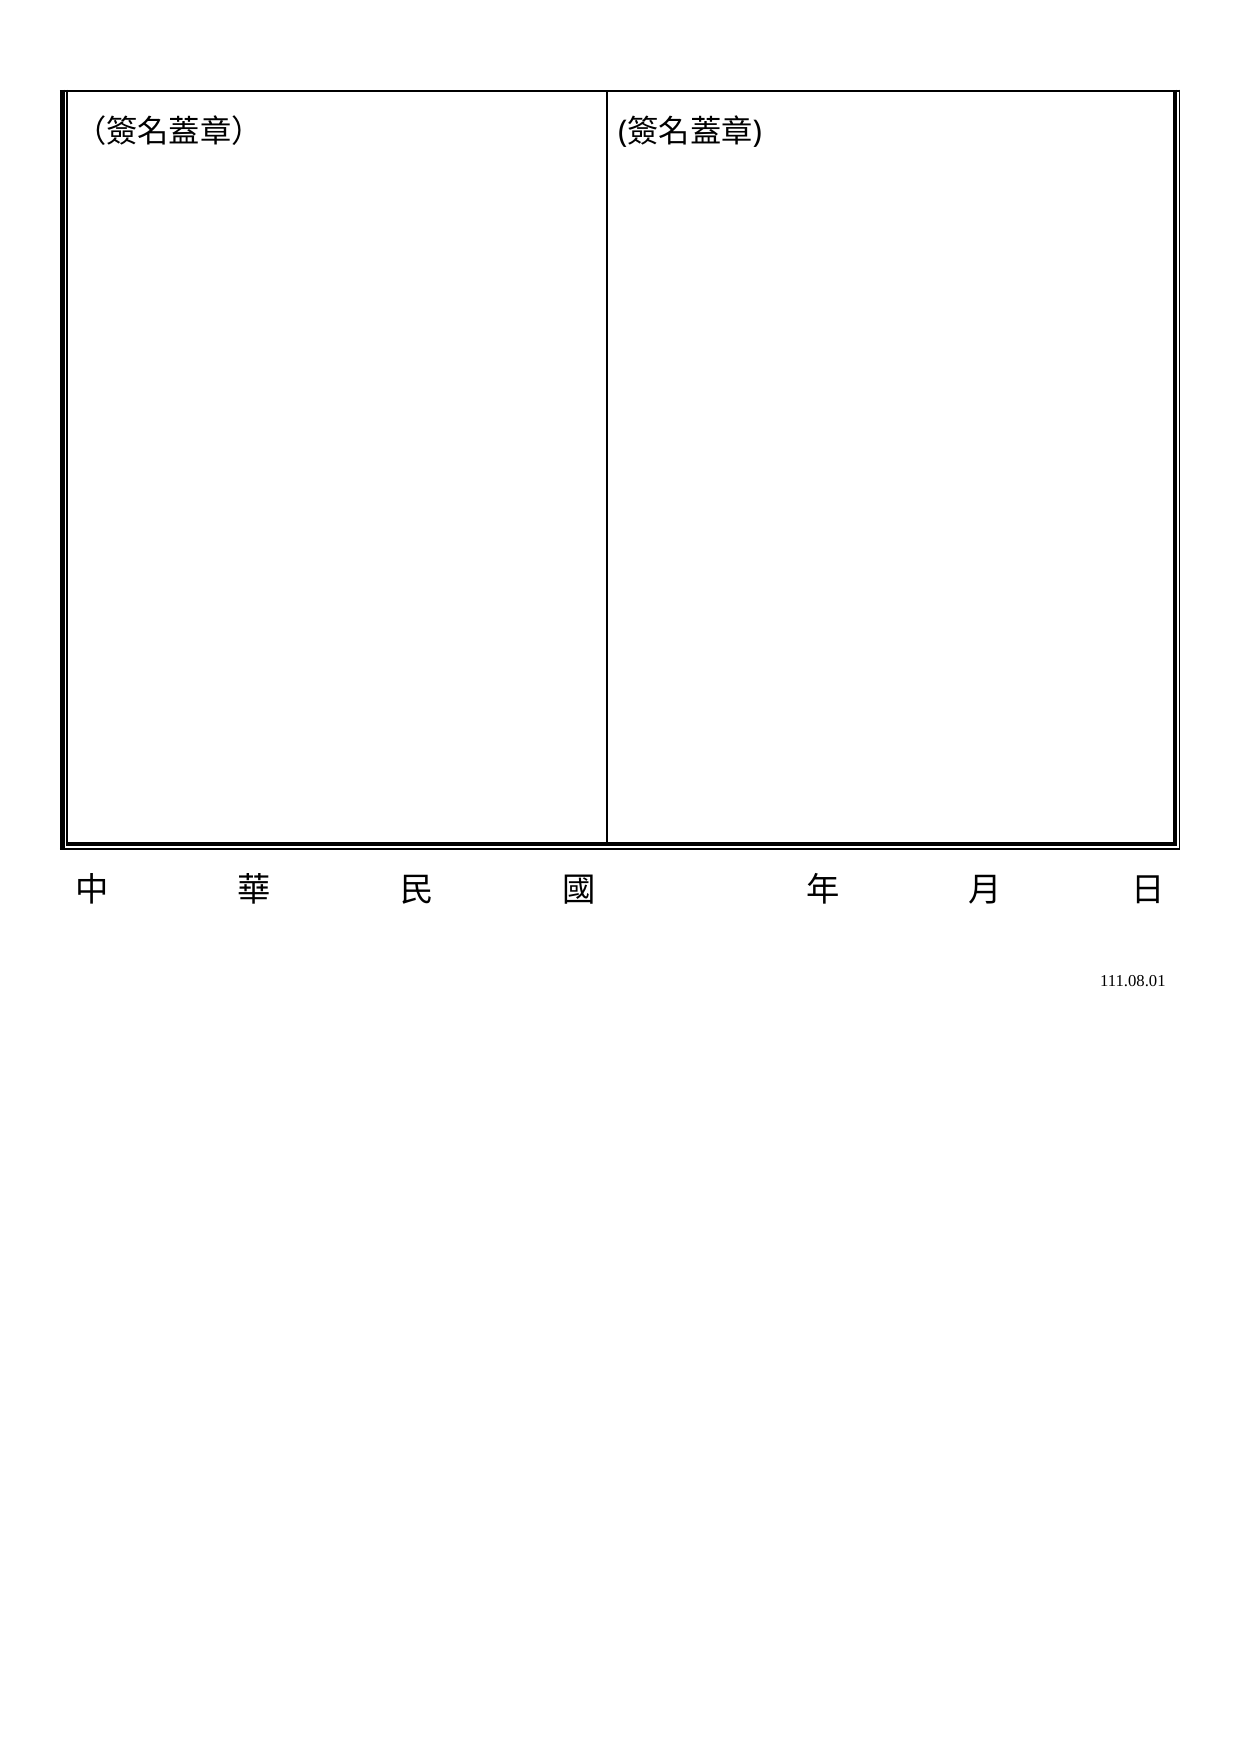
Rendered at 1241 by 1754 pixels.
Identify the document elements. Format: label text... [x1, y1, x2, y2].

table_cell （簽名蓋章） [68, 92, 606, 842]
text 111.08.01 [75, 962, 1165, 999]
table_cell (簽名蓋章) [608, 92, 1173, 842]
text 中 華 民 國 年 月 日 [75, 850, 1165, 924]
